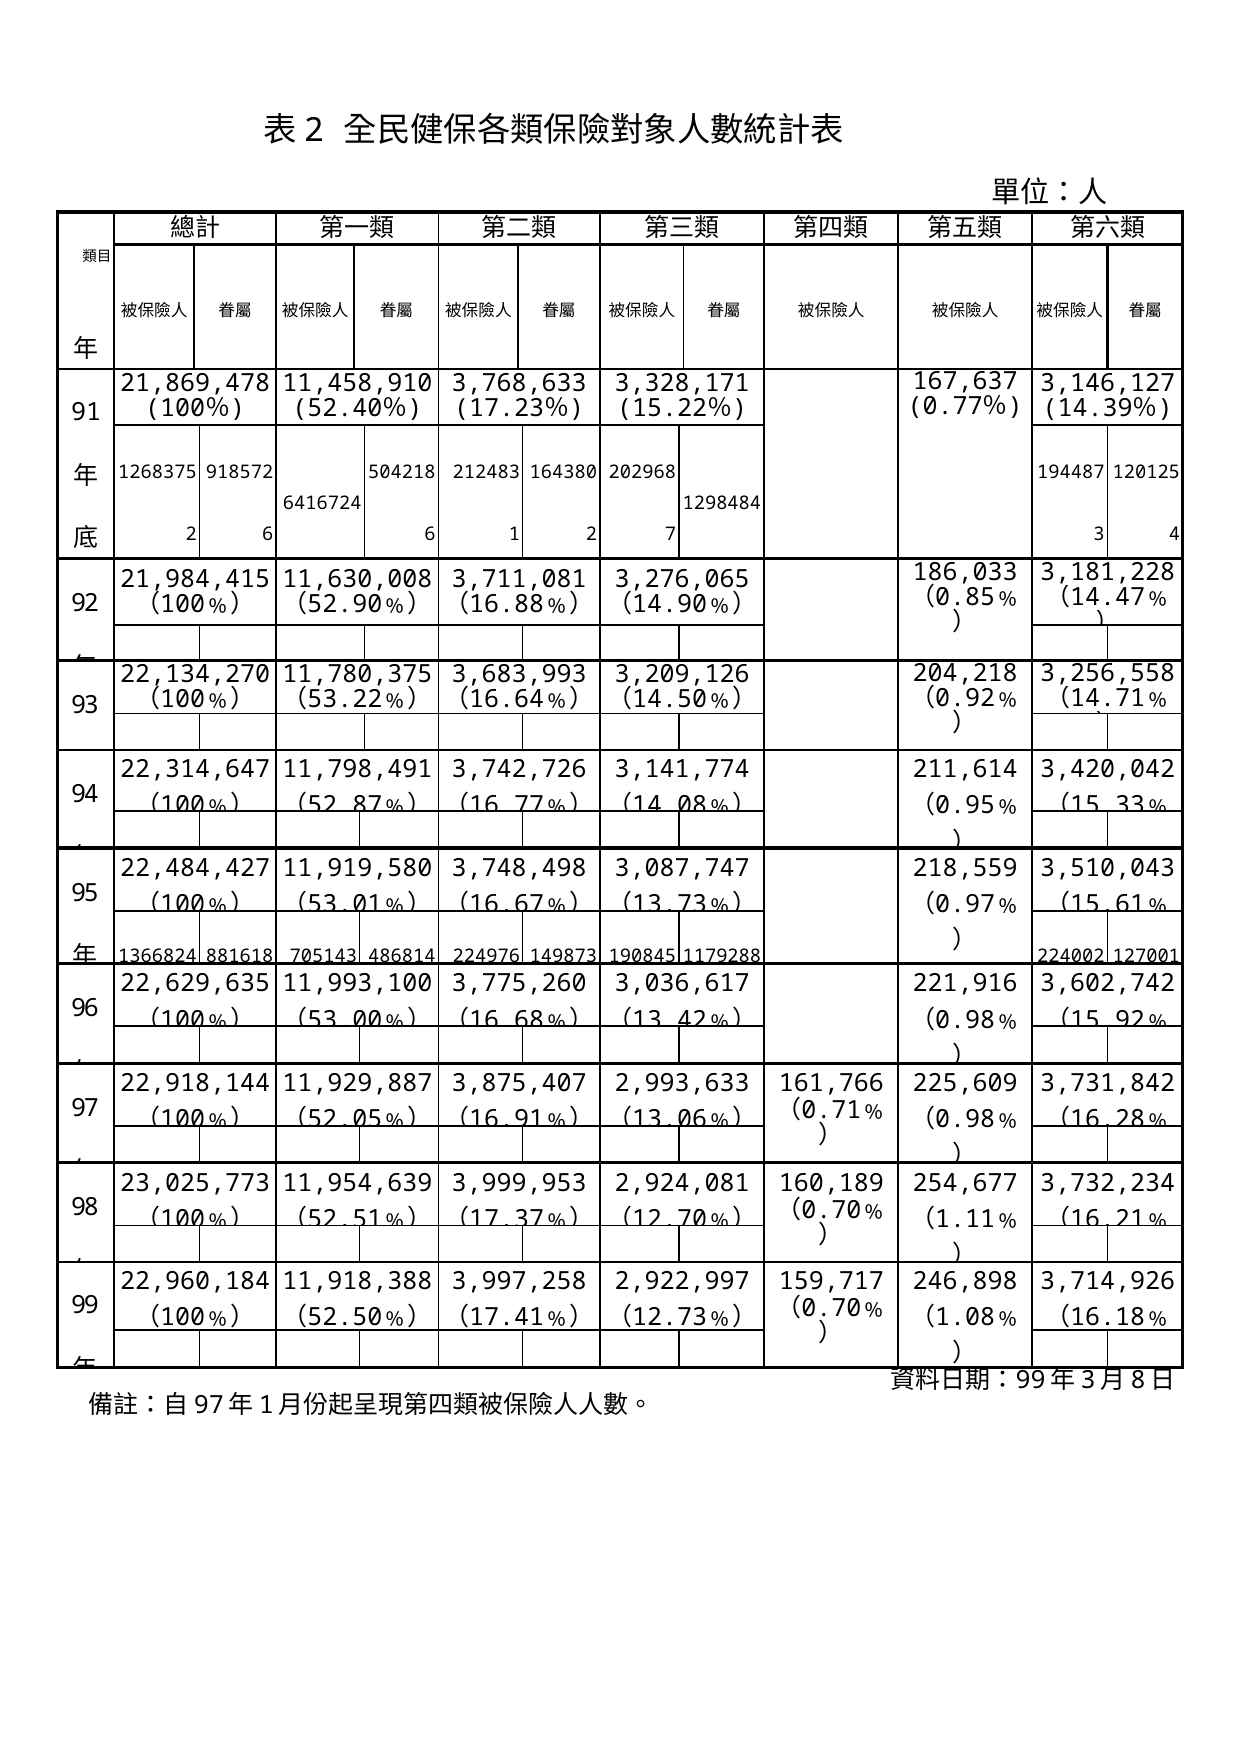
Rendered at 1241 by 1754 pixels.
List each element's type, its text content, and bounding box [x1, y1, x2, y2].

table_cell 3,768,633 (17.23％) [439, 370, 599, 424]
table_cell 1071211 [680, 1226, 763, 1261]
table_cell 4751802 [360, 1226, 438, 1261]
table_cell 7202837 [277, 1226, 359, 1261]
table_cell [765, 751, 897, 846]
table_cell 13410088 [115, 812, 199, 846]
table_cell 8679934 [200, 1127, 275, 1161]
table_cell 13668247 [115, 912, 199, 962]
table_cell 1853340 [601, 1331, 678, 1366]
text 單位：人 [114, 148, 1107, 210]
table_cell 8971135 [200, 714, 275, 749]
table_cell [765, 850, 897, 962]
table_cell 3,146,127 (14.39％) [1033, 370, 1181, 424]
table_cell 4835900 [360, 1027, 438, 1062]
table_cell 9105436 [200, 626, 275, 659]
table_cell 13163135 [115, 714, 199, 749]
table_cell 3,328,171 (15.22％) [601, 370, 763, 424]
table_cell 12878979 [115, 626, 199, 659]
table_cell 1468748 [523, 1027, 599, 1062]
table_cell 22,960,184 （100﹪） （100﹪） [115, 1263, 275, 1329]
table_cell 1931369 [601, 812, 678, 846]
table_cell 3,742,726 （16.77﹪） [439, 751, 599, 810]
table_cell 1230437 [1108, 714, 1181, 749]
table_cell 1224681 [1108, 626, 1181, 659]
table_cell 眷屬 [1109, 246, 1181, 368]
table_cell 8816180 [200, 912, 275, 962]
table_cell 1908459 [601, 912, 678, 962]
table_cell 11,918,388 （52.50﹪） [277, 1263, 438, 1329]
table_cell 眷屬 [519, 246, 599, 368]
table_cell 1498730 [523, 912, 599, 962]
table_cell 7181063 [277, 1331, 359, 1366]
table_cell 218,559 （0.97﹪） [899, 850, 1031, 962]
text 資料日期：99年3月8日 [89, 1369, 1188, 1394]
table_cell 98年 12月 [59, 1164, 113, 1261]
table_cell 246,898 （1.08﹪） [899, 1263, 1031, 1366]
table_header 第六類 [1033, 214, 1181, 243]
table_cell 1995061 [601, 626, 678, 659]
table_cell 1179288 [680, 912, 763, 962]
table_cell 4955104 [365, 714, 438, 749]
table_cell 1469209 [523, 1331, 599, 1366]
table_cell 3,036,617 （13.42﹪） [601, 965, 763, 1025]
table_cell 2145209 [1033, 812, 1107, 846]
table_cell 161,766 （0.71﹪） [765, 1065, 897, 1161]
table_cell 3,997,258 （17.41﹪） [439, 1263, 599, 1329]
table_cell 13903566 [115, 1027, 199, 1062]
table_cell 2,924,081 （12.70﹪） [601, 1164, 763, 1225]
table_cell 97 年 底 [59, 1065, 113, 1161]
table_cell 4868144 [360, 912, 438, 962]
table_cell 1123677 [680, 1127, 763, 1161]
table_cell 被保險人 [277, 246, 353, 368]
table_cell 14238210 [115, 1127, 199, 1161]
table_cell 254,677 （1.11﹪） [899, 1164, 1031, 1261]
table_cell 3,731,842 （16.28﹪） [1033, 1065, 1181, 1125]
table_cell 2525967 [439, 1226, 522, 1261]
table_cell 2490738 [1033, 1226, 1107, 1261]
table_cell 21,984,415 （100﹪） [115, 560, 275, 624]
table_cell 1210405 [680, 812, 763, 846]
table_cell 1869956 [601, 1127, 678, 1161]
table_cell 2029687 [601, 426, 678, 557]
table_cell 1889262 [601, 1027, 678, 1062]
table_header 類目 年 [59, 214, 113, 368]
table_cell [765, 370, 897, 557]
table_cell 6825271 [277, 714, 364, 749]
table_cell 1944873 [1033, 426, 1107, 557]
table_cell 204,218 （0.92﹪） [899, 662, 1031, 749]
table_cell 3,748,498 （16.67﹪） [439, 850, 599, 910]
table_cell [765, 662, 897, 749]
table_cell 21,869,478 (100％) [115, 370, 275, 424]
table_cell 3,875,407 （16.91﹪） [439, 1065, 599, 1125]
table_cell 2306512 [439, 1027, 522, 1062]
table_cell 3,087,747 （13.73﹪） [601, 850, 763, 910]
table_cell 1274066 [1108, 1027, 1181, 1062]
table_cell 被保險人 [1033, 246, 1106, 368]
table_cell 225,609 （0.98﹪） [899, 1065, 1031, 1161]
table_cell 被保險人 [115, 246, 193, 368]
table_cell 160,189 （0.70﹪） [765, 1164, 897, 1261]
table_cell 8538495 [200, 1226, 275, 1261]
table_cell 4883636 [360, 812, 438, 846]
table_cell 2249768 [439, 912, 522, 962]
table_cell 被保險人 [601, 246, 683, 368]
table_cell 1473986 [523, 1226, 599, 1261]
table_cell 7051436 [277, 912, 359, 962]
table_cell 3,999,953 （17.37﹪） [439, 1164, 599, 1225]
table_cell 2400616 [439, 1127, 522, 1161]
table_cell 3,181,228 （14.47﹪） [1033, 560, 1181, 624]
table_cell [765, 560, 897, 659]
table_cell 被保險人 [899, 246, 1031, 368]
table_cell 11,919,580 （53.01﹪） [277, 850, 438, 910]
table_cell 1147355 [680, 1027, 763, 1062]
text 表2 全民健保各類保險對象人數統計表 [180, 85, 1152, 148]
table_cell 14487278 [115, 1226, 199, 1261]
table_cell 22,629,635 （100﹪） [115, 965, 275, 1025]
table_cell 91 年 底 [59, 370, 113, 557]
table_cell 23,025,773 （100﹪） （100﹪） [115, 1164, 275, 1225]
table_cell 眷屬 [195, 246, 275, 368]
table_cell 9185726 [200, 426, 275, 557]
table_cell 4811311 [360, 1127, 438, 1161]
table_cell 2207041 [439, 812, 522, 846]
table_cell 5010190 [365, 626, 438, 659]
table_cell 11,929,887 （52.05﹪） [277, 1065, 438, 1125]
table_cell 3,276,065 （14.90﹪） [601, 560, 763, 624]
table_cell 3,714,926 （16.18﹪） [1033, 1263, 1181, 1329]
table_cell 2461687 [1033, 1127, 1107, 1161]
table_cell 1535685 [523, 812, 599, 846]
table_cell 被保險人 [439, 246, 517, 368]
table_cell 221,916 （0.98﹪） [899, 965, 1031, 1062]
text 備註：自97年1月份起呈現第四類被保險人人數。 [89, 1394, 1152, 1419]
table_cell 2026121 [1033, 714, 1107, 749]
table_cell 159,717 （0.70﹪） [765, 1263, 897, 1366]
table_cell 99年 1月 [59, 1263, 113, 1366]
table_cell 11,630,008 （52.90﹪） [277, 560, 438, 624]
table_cell 3,141,774 （14.08﹪） [601, 751, 763, 810]
table_cell 3,510,043 （15.61﹪） [1033, 850, 1181, 910]
table_cell 1643802 [523, 426, 599, 557]
table_cell 眷屬 [684, 246, 763, 368]
table_header 第五類 [899, 214, 1031, 243]
table_cell 92 年 底 [59, 560, 113, 659]
table_cell 7157200 [277, 1027, 359, 1062]
table_cell 167,637 (0.77％) [899, 370, 1031, 557]
table_cell 211,614 （0.95﹪） - [899, 751, 1031, 846]
table_header 總計 [115, 214, 275, 243]
table_cell 22,484,427 （100﹪） [115, 850, 275, 910]
table_cell 2528049 [439, 1331, 522, 1366]
table_cell 1238044 [1108, 1331, 1181, 1366]
table_cell 1270155 [1108, 1127, 1181, 1161]
table_cell 1298484 [680, 426, 763, 557]
table_cell 3,732,234 （16.21﹪） [1033, 1164, 1181, 1225]
table_cell 2476882 [1033, 1331, 1107, 1366]
table_cell 7118576 [277, 1127, 359, 1161]
table_cell 22,314,647 （100﹪） [115, 751, 275, 810]
table_cell 6914855 [277, 812, 359, 846]
table_cell 3,711,081 （16.88﹪） [439, 560, 599, 624]
table_cell 1956547 [1033, 626, 1107, 659]
table_cell 1281004 [680, 626, 763, 659]
table_header 第一類 [277, 214, 438, 243]
table_cell 11,798,491 （52.87﹪） [277, 751, 438, 810]
table_header 第三類 [601, 214, 763, 243]
table_cell 1962165 [601, 714, 678, 749]
table_cell 5042186 [365, 426, 438, 557]
table_cell 眷屬 [355, 246, 438, 368]
table_cell 1474791 [523, 1127, 599, 1161]
table_cell 22,918,144 （100﹪） [115, 1065, 275, 1125]
table_cell 被保險人 [765, 246, 897, 368]
table_cell 6416724 [277, 426, 364, 557]
table_cell 1069657 [680, 1331, 763, 1366]
table_cell 1589561 [523, 626, 599, 659]
table_cell 96 年 底 [59, 965, 113, 1062]
table_cell 94 年 底 [59, 751, 113, 846]
table_cell 1246961 [680, 714, 763, 749]
table_header 第四類 [765, 214, 897, 243]
table_cell 2145360 [439, 714, 522, 749]
table_cell 3,775,260 （16.68﹪） [439, 965, 599, 1025]
table_cell 11,458,910 (52.40％) [277, 370, 438, 424]
table_cell 1270018 [1108, 912, 1181, 962]
table_cell 4737325 [360, 1331, 438, 1366]
table_cell 2,993,633 （13.06﹪） [601, 1065, 763, 1125]
table_cell [765, 965, 897, 1062]
table_cell 93 年 底 [59, 662, 113, 749]
table_cell 1241496 [1108, 1226, 1181, 1261]
table_cell 3,209,126 （14.50﹪） [601, 662, 763, 713]
table_cell 2,922,997 （12.73﹪） [601, 1263, 763, 1329]
table_cell 8726069 [200, 1027, 275, 1062]
table_cell 22,134,270 （100﹪） [115, 662, 275, 713]
table_cell 3,256,558 （14.71﹪） [1033, 662, 1181, 713]
table_header 第二類 [439, 214, 599, 243]
table_cell 2121520 [439, 626, 522, 659]
table_cell 2240025 [1033, 912, 1107, 962]
table_cell 2124831 [439, 426, 522, 557]
table_cell 14445949 [115, 1331, 199, 1366]
table_cell 11,993,100 （53.00﹪） [277, 965, 438, 1025]
table_cell 12683752 [115, 426, 199, 557]
table_cell 186,033 （0.85﹪） - [899, 560, 1031, 659]
table_cell 8514235 [200, 1331, 275, 1366]
table_cell 1538633 [523, 714, 599, 749]
table_cell 2328676 [1033, 1027, 1107, 1062]
table_cell 11,780,375 （53.22﹪） [277, 662, 438, 713]
table_cell 1274833 [1108, 812, 1181, 846]
table_cell 3,602,742 （15.92﹪） [1033, 965, 1181, 1025]
table_cell 3,420,042 （15.33﹪） [1033, 751, 1181, 810]
table_cell 6619818 [277, 626, 364, 659]
table_cell 1201254 [1108, 426, 1181, 557]
table_cell 11,954,639 （52.51﹪） [277, 1164, 438, 1225]
table_cell 95 年 底 [59, 850, 113, 962]
table_cell 8904559 [200, 812, 275, 846]
table_cell 1852870 [601, 1226, 678, 1261]
table_cell 3,683,993 （16.64﹪） [439, 662, 599, 713]
